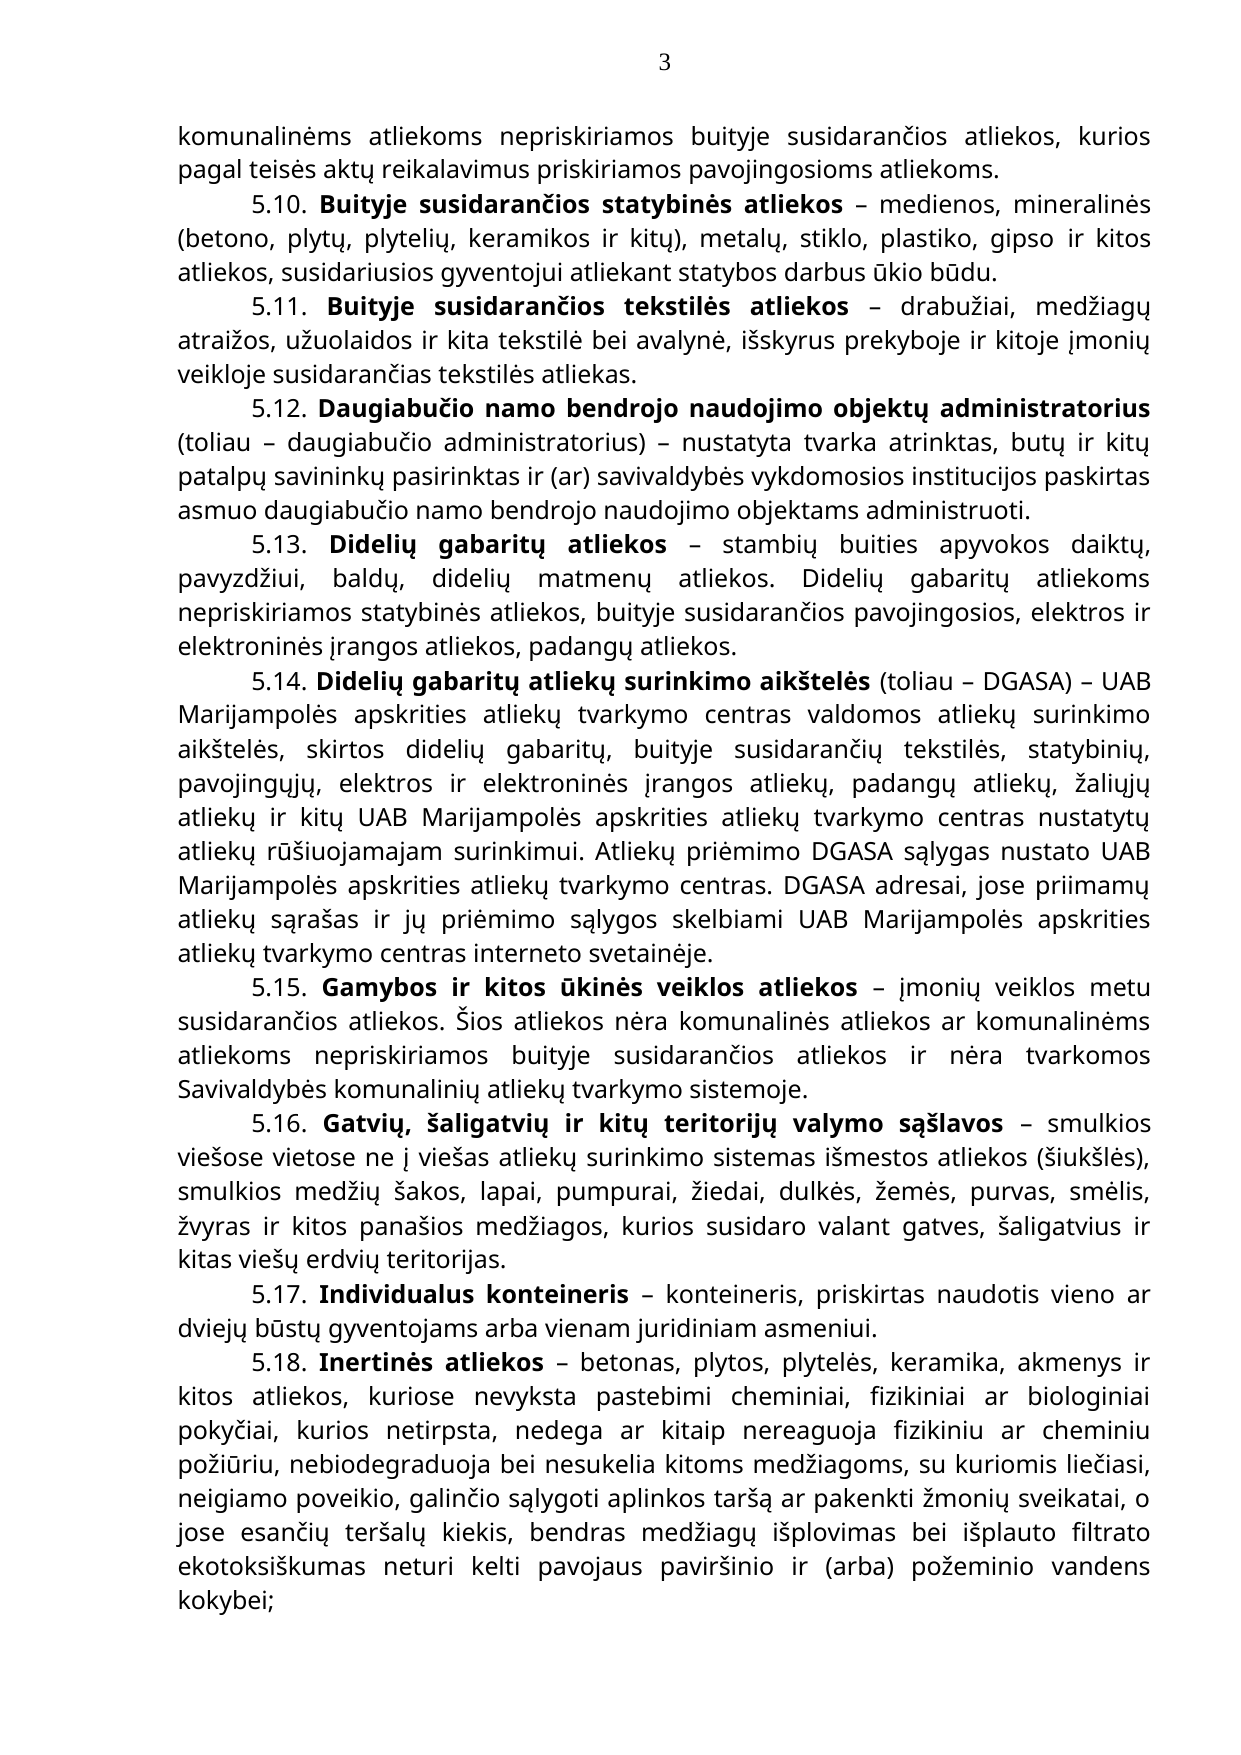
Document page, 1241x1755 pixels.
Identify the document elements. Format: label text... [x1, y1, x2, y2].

text 5.14. Didelių gabaritų atliekų surinkimo aikštelės (toliau – DGASA) – UAB Marijampolės apskrities atliekų tvarkymo centras valdomos atliekų surinkimo aikštelės, skirtos didelių gabaritų, buityje susidarančių tekstilės, statybinių, pavojingųjų, elektros ir elektroninės įrangos atliekų, padangų atliekų, žaliųjų atliekų ir kitų UAB Marijampolės apskrities atliekų tvarkymo centras nustatytų atliekų rūšiuojamajam surinkimui. Atliekų priėmimo DGASA sąlygas nustato UAB Marijampolės apskrities atliekų tvarkymo centras. DGASA adresai, jose priimamų atliekų sąrašas ir jų priėmimo sąlygos skelbiami UAB Marijampolės apskrities atliekų tvarkymo centras interneto svetainėje. [177, 663, 1151, 970]
text 5.15. Gamybos ir kitos ūkinės veiklos atliekos – įmonių veiklos metu susidarančios atliekos. Šios atliekos nėra komunalinės atliekos ar komunalinėms atliekoms nepriskiriamos buityje susidarančios atliekos ir nėra tvarkomos Savivaldybės komunalinių atliekų tvarkymo sistemoje. [177, 970, 1151, 1106]
text 5.16. Gatvių, šaligatvių ir kitų teritorijų valymo sąšlavos – smulkios viešose vietose ne į viešas atliekų surinkimo sistemas išmestos atliekos (šiukšlės), smulkios medžių šakos, lapai, pumpurai, žiedai, dulkės, žemės, purvas, smėlis, žvyras ir kitos panašios medžiagos, kurios susidaro valant gatves, šaligatvius ir kitas viešų erdvių teritorijas. [177, 1106, 1151, 1276]
text 5.13. Didelių gabaritų atliekos – stambių buities apyvokos daiktų, pavyzdžiui, baldų, didelių matmenų atliekos. Didelių gabaritų atliekoms nepriskiriamos statybinės atliekos, buityje susidarančios pavojingosios, elektros ir elektroninės įrangos atliekos, padangų atliekos. [177, 527, 1151, 663]
text 5.10. Buityje susidarančios statybinės atliekos – medienos, mineralinės (betono, plytų, plytelių, keramikos ir kitų), metalų, stiklo, plastiko, gipso ir kitos atliekos, susidariusios gyventojui atliekant statybos darbus ūkio būdu. [177, 186, 1151, 288]
text 5.12. Daugiabučio namo bendrojo naudojimo objektų administratorius (toliau – daugiabučio administratorius) – nustatyta tvarka atrinktas, butų ir kitų patalpų savininkų pasirinktas ir (ar) savivaldybės vykdomosios institucijos paskirtas asmuo daugiabučio namo bendrojo naudojimo objektams administruoti. [177, 391, 1151, 527]
text 5.11. Buityje susidarančios tekstilės atliekos – drabužiai, medžiagų atraižos, užuolaidos ir kita tekstilė bei avalynė, išskyrus prekyboje ir kitoje įmonių veikloje susidarančias tekstilės atliekas. [177, 288, 1151, 391]
text 5.17. Individualus konteineris – konteineris, priskirtas naudotis vieno ar dviejų būstų gyventojams arba vienam juridiniam asmeniui. [177, 1276, 1151, 1344]
text komunalinėms atliekoms nepriskiriamos buityje susidarančios atliekos, kurios pagal teisės aktų reikalavimus priskiriamos pavojingosioms atliekoms. [177, 118, 1151, 186]
text 5.18. Inertinės atliekos – betonas, plytos, plytelės, keramika, akmenys ir kitos atliekos, kuriose nevyksta pastebimi cheminiai, fizikiniai ar biologiniai pokyčiai, kurios netirpsta, nedega ar kitaip nereaguoja fizikiniu ar cheminiu požiūriu, nebiodegraduoja bei nesukelia kitoms medžiagoms, su kuriomis liečiasi, neigiamo poveikio, galinčio sąlygoti aplinkos taršą ar pakenkti žmonių sveikatai, o jose esančių teršalų kiekis, bendras medžiagų išplovimas bei išplauto filtrato ekotoksiškumas neturi kelti pavojaus paviršinio ir (arba) požeminio vandens kokybei; [177, 1344, 1151, 1617]
